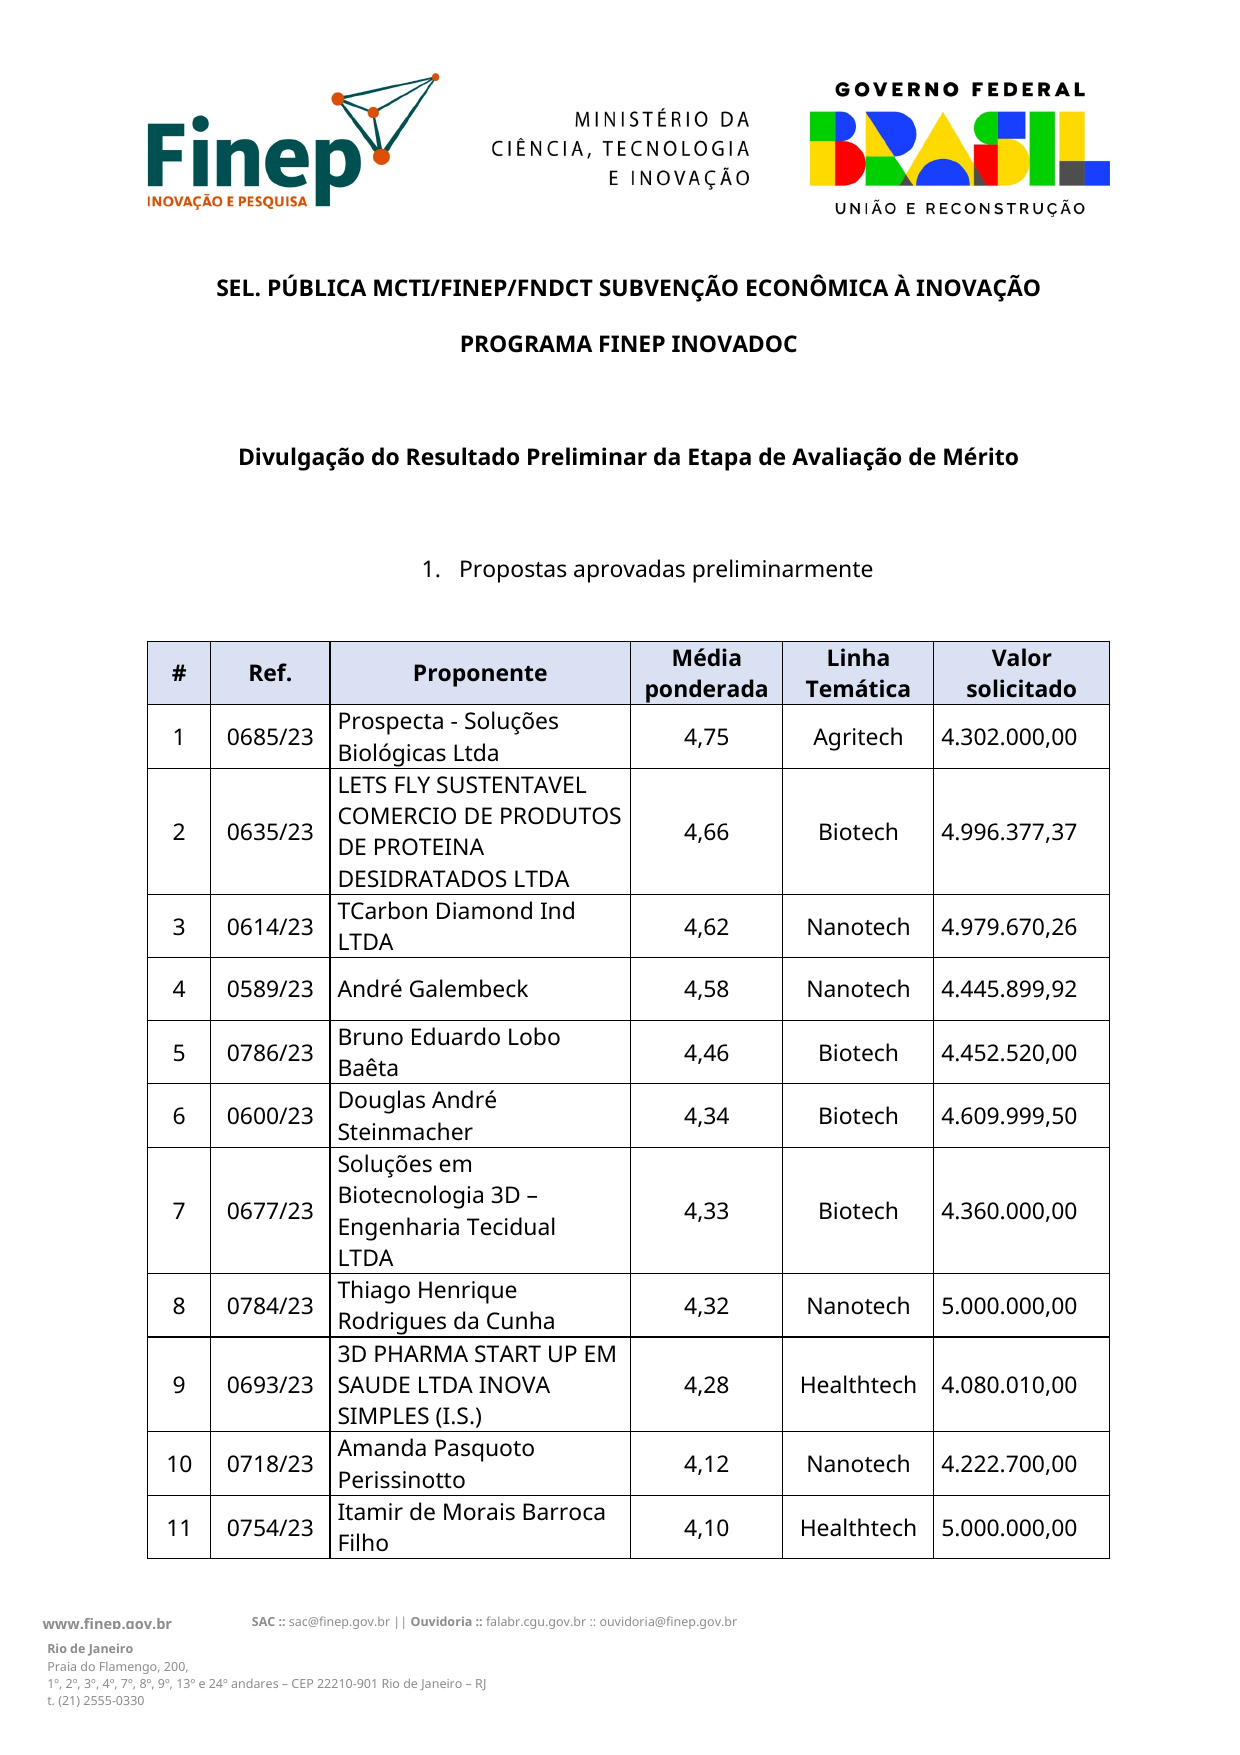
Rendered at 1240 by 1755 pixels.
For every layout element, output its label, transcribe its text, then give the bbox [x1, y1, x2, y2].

table_cell 0589/23 [211, 958, 329, 1020]
table_cell 4.445.899,92 [934, 958, 1109, 1020]
table_cell 4,75 [631, 705, 782, 768]
table_cell Prospecta - Soluções Biológicas Ltda [331, 705, 630, 768]
table_cell Biotech [783, 769, 933, 894]
table_cell André Galembeck [331, 958, 630, 1020]
table_cell 3D PHARMA START UP EM SAUDE LTDA INOVA SIMPLES (I.S.) [331, 1338, 630, 1431]
table_cell Nanotech [783, 1432, 933, 1495]
table_cell Agritech [783, 705, 933, 768]
table_cell LETS FLY SUSTENTAVEL COMERCIO DE PRODUTOS DE PROTEINA DESIDRATADOS LTDA [331, 769, 630, 894]
table_cell Biotech [783, 1084, 933, 1147]
table_cell 4,28 [631, 1338, 782, 1431]
table_cell Thiago Henrique Rodrigues da Cunha [331, 1274, 630, 1336]
table_cell Nanotech [783, 958, 933, 1020]
table_header # [148, 642, 210, 704]
table_cell 4,46 [631, 1021, 782, 1083]
table_cell Healthtech [783, 1496, 933, 1558]
table_cell 4,12 [631, 1432, 782, 1495]
table_cell 5 [148, 1021, 210, 1083]
text Divulgação do Resultado Preliminar da Etapa de Avaliação de Mérito [148, 441, 1110, 472]
table_header Linha Temática [783, 642, 933, 704]
table_cell Itamir de Morais Barroca Filho [331, 1496, 630, 1558]
text SEL. PÚBLICA MCTI/FINEP/FNDCT SUBVENÇÃO ECONÔMICA À INOVAÇÃO [148, 272, 1110, 303]
table_cell 4,62 [631, 895, 782, 957]
table_cell Nanotech [783, 1274, 933, 1336]
table_header Ref. [211, 642, 329, 704]
table_cell 6 [148, 1084, 210, 1147]
table_cell 4,66 [631, 769, 782, 894]
table_cell 0718/23 [211, 1432, 329, 1495]
table_cell Biotech [783, 1148, 933, 1273]
table_cell 4,58 [631, 958, 782, 1020]
table_cell Soluções em Biotecnologia 3D – Engenharia Tecidual LTDA [331, 1148, 630, 1273]
table_cell 4 [148, 958, 210, 1020]
table_cell Bruno Eduardo Lobo Baêta [331, 1021, 630, 1083]
table_cell 4.080.010,00 [934, 1338, 1109, 1431]
table_cell 4.609.999,50 [934, 1084, 1109, 1147]
table_cell 3 [148, 895, 210, 957]
table_cell TCarbon Diamond Ind LTDA [331, 895, 630, 957]
table_cell 4,10 [631, 1496, 782, 1558]
table_cell 11 [148, 1496, 210, 1558]
table_cell Biotech [783, 1021, 933, 1083]
table_cell 0677/23 [211, 1148, 329, 1273]
text PROGRAMA FINEP INOVADOC [148, 328, 1110, 359]
table_cell 0614/23 [211, 895, 329, 957]
table_cell 0685/23 [211, 705, 329, 768]
table_cell 8 [148, 1274, 210, 1336]
table_cell 4.452.520,00 [934, 1021, 1109, 1083]
table_cell Healthtech [783, 1338, 933, 1431]
table_cell 4.302.000,00 [934, 705, 1109, 768]
table_cell 2 [148, 769, 210, 894]
table_cell 0784/23 [211, 1274, 329, 1336]
table_cell 0693/23 [211, 1338, 329, 1431]
table_cell Amanda Pasquoto Perissinotto [331, 1432, 630, 1495]
table_header Média ponderada [631, 642, 782, 704]
table_cell 10 [148, 1432, 210, 1495]
table_cell 4,34 [631, 1084, 782, 1147]
table_cell 7 [148, 1148, 210, 1273]
table_cell 4,32 [631, 1274, 782, 1336]
table_cell 0635/23 [211, 769, 329, 894]
table_cell 0786/23 [211, 1021, 329, 1083]
table_cell 4.996.377,37 [934, 769, 1109, 894]
table_cell 1 [148, 705, 210, 768]
table_cell 0754/23 [211, 1496, 329, 1558]
table_header Valor solicitado [934, 642, 1109, 704]
table_cell 5.000.000,00 [934, 1274, 1109, 1336]
list Propostas aprovadas preliminarmente [185, 553, 1110, 584]
table_cell 4.979.670,26 [934, 895, 1109, 957]
table_header Proponente [331, 642, 630, 704]
table_cell 4.222.700,00 [934, 1432, 1109, 1495]
table_cell Douglas André Steinmacher [331, 1084, 630, 1147]
table_cell 4,33 [631, 1148, 782, 1273]
table_cell 4.360.000,00 [934, 1148, 1109, 1273]
table_cell Nanotech [783, 895, 933, 957]
table_cell 9 [148, 1338, 210, 1431]
table_cell 5.000.000,00 [934, 1496, 1109, 1558]
table_cell 0600/23 [211, 1084, 329, 1147]
